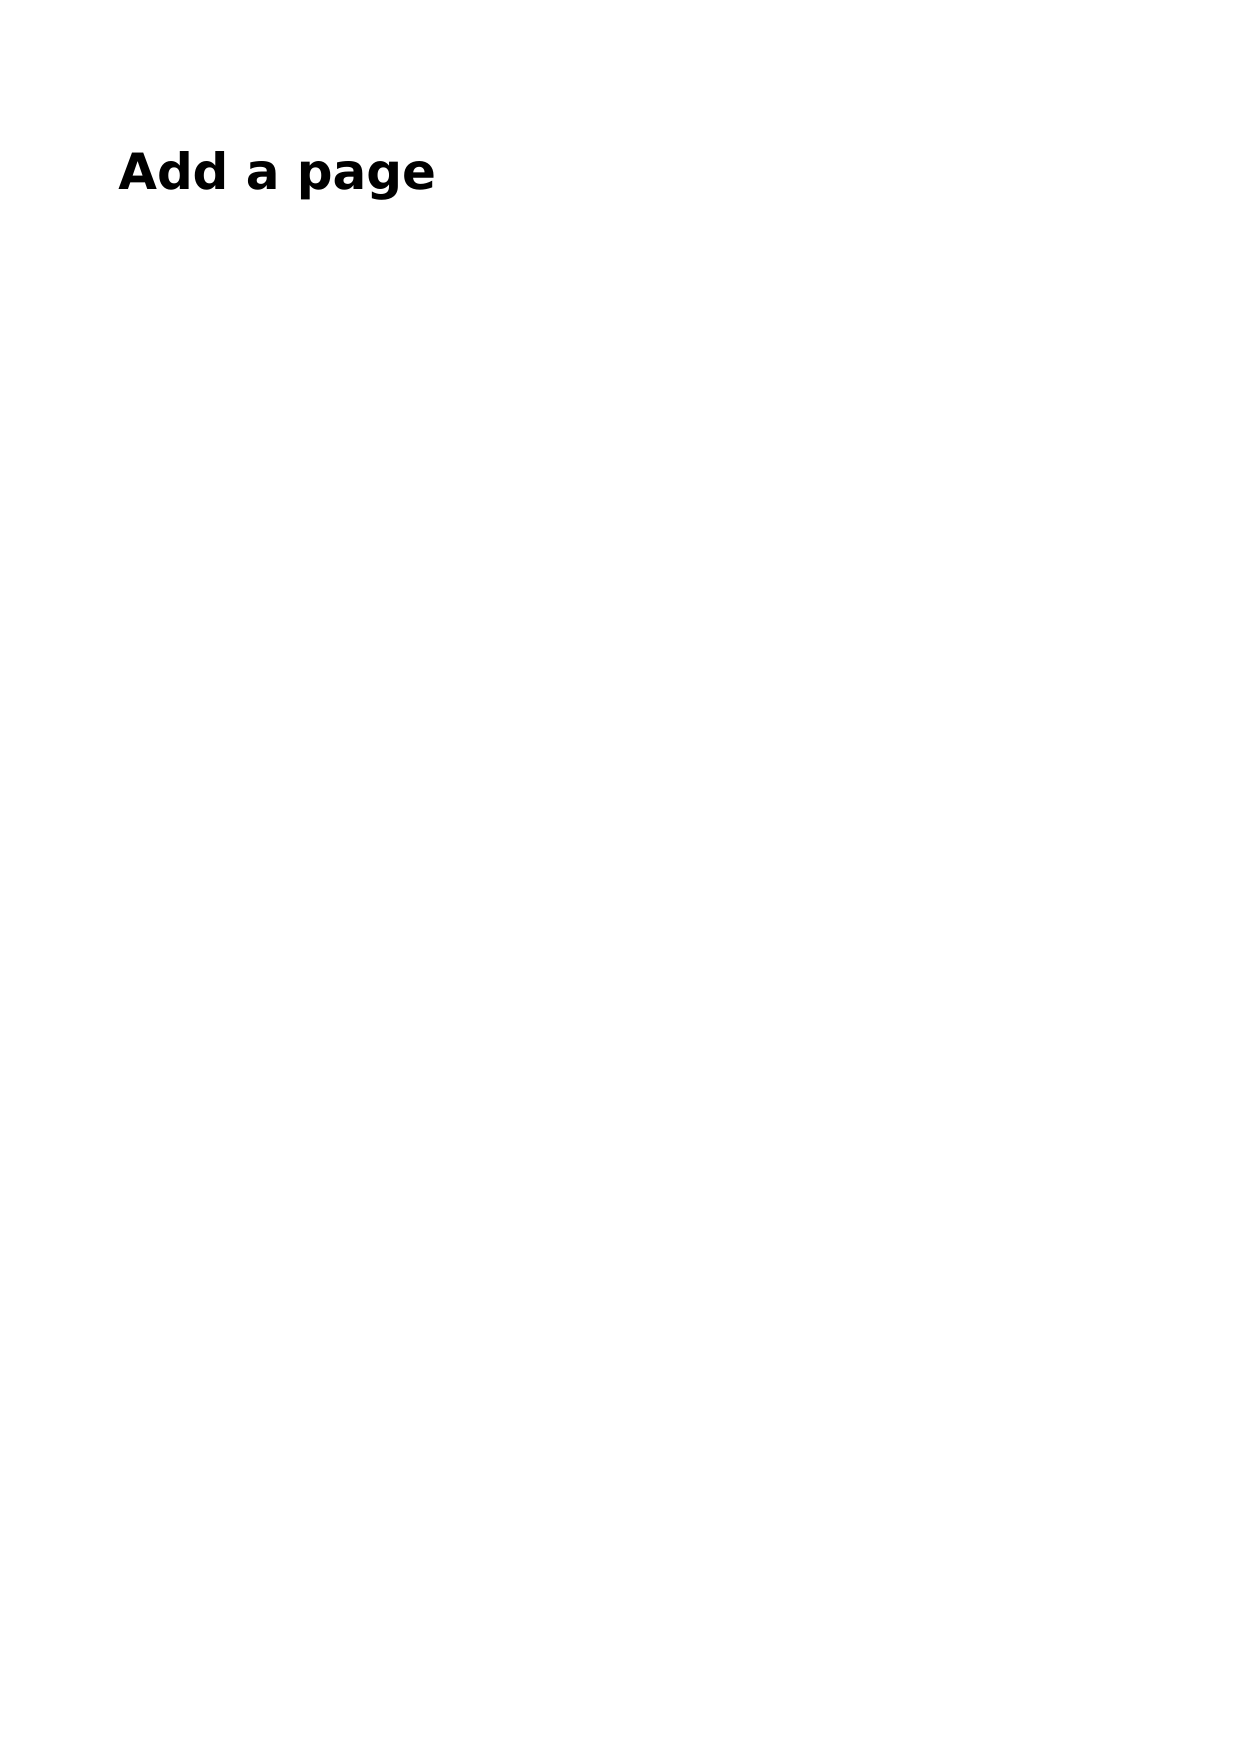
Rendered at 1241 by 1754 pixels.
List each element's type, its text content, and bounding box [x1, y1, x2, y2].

subtitle Add a page [118, 143, 1122, 201]
